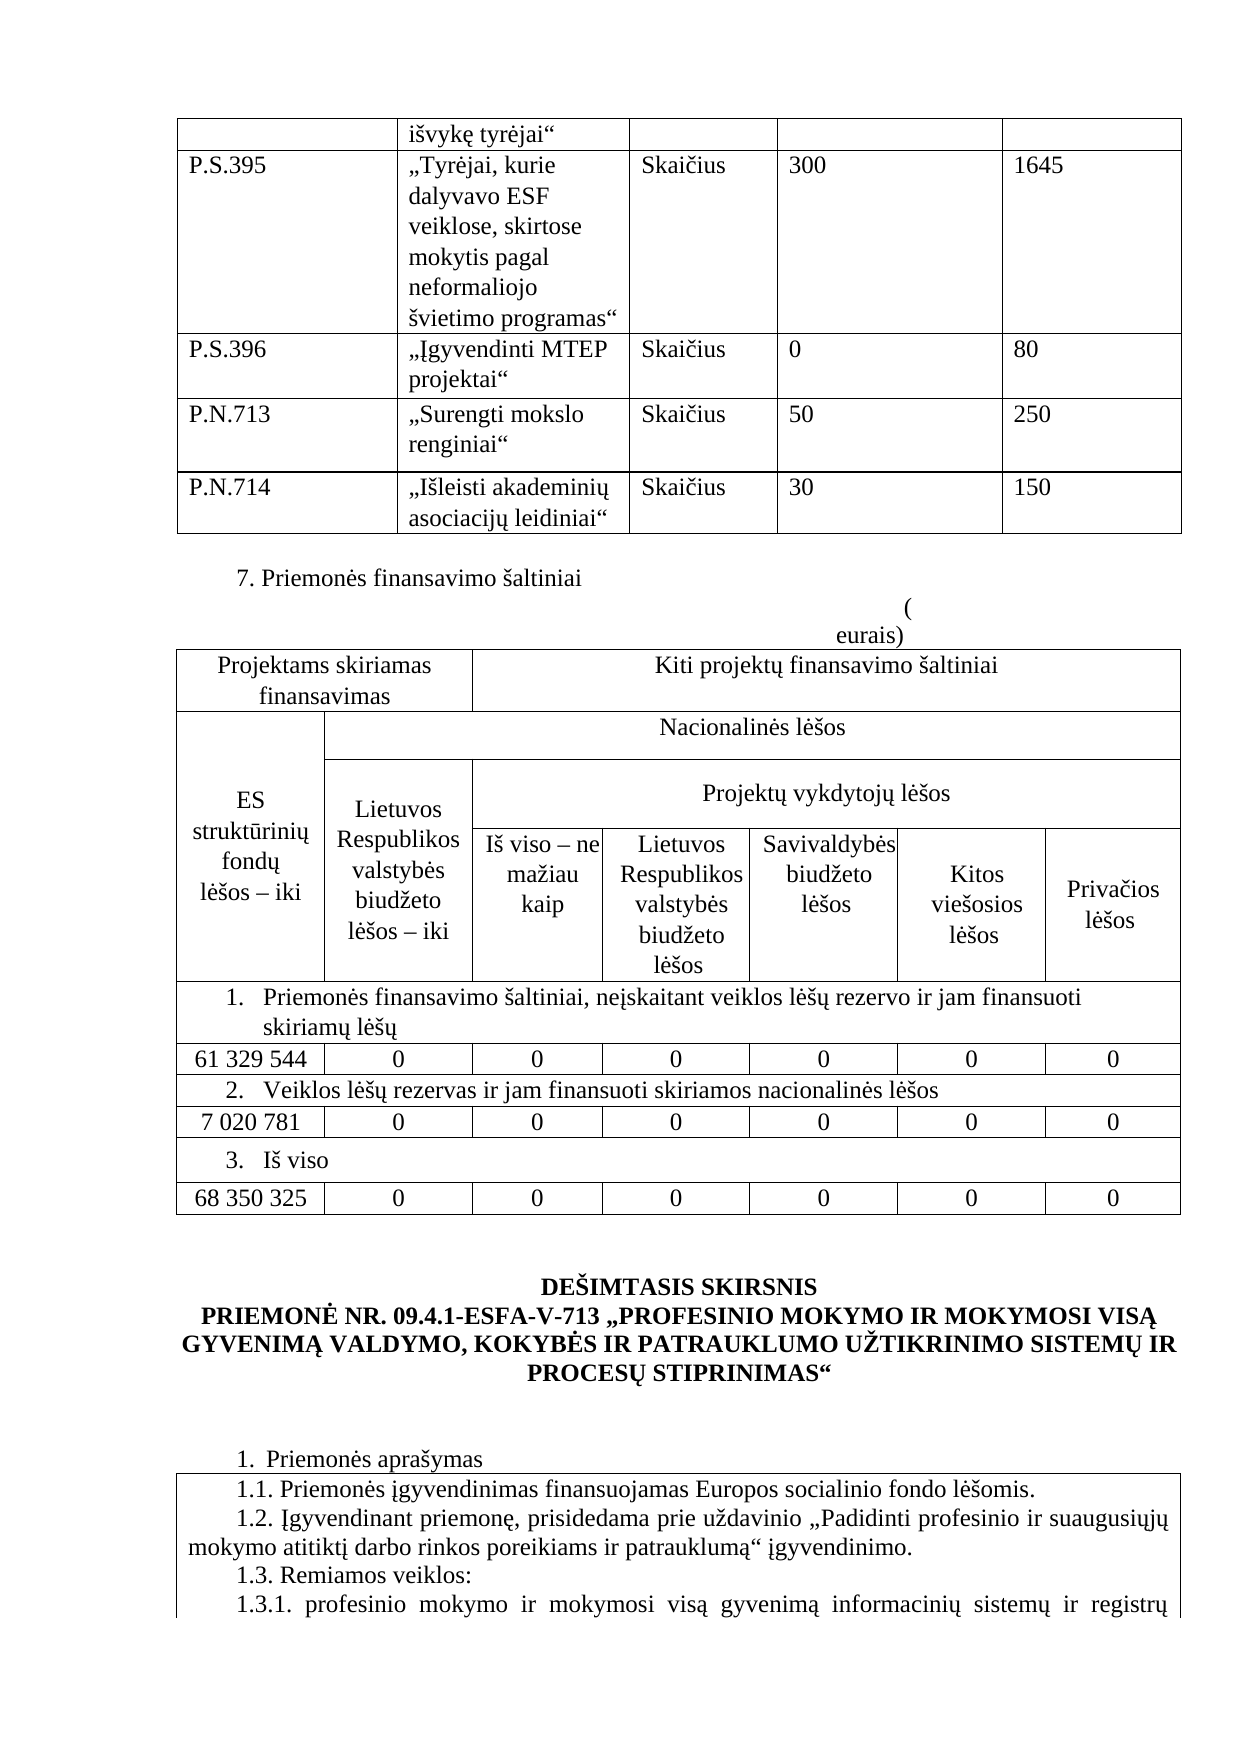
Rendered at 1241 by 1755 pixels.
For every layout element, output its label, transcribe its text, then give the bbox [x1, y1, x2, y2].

table_cell 80 [1003, 334, 1181, 398]
table_cell Skaičius [630, 334, 777, 398]
table_cell 0 [750, 1044, 897, 1074]
table_cell 0 [778, 334, 1002, 398]
table_cell [630, 119, 777, 149]
table_cell P.N.714 [178, 473, 397, 533]
table_header Projektams skiriamas finansavimas [177, 650, 472, 711]
text (eurais) [177, 592, 904, 649]
table_cell išvykę tyrėjai“ [398, 119, 629, 149]
table_cell Nacionalinės lėšos [325, 712, 1180, 758]
table_cell „Tyrėjai, kurie dalyvavo ESF veiklose, skirtose mokytis pagal neformaliojo švietimo programas“ [398, 151, 629, 333]
table_cell Skaičius [630, 151, 777, 333]
table_cell 0 [603, 1107, 749, 1137]
table_cell Projektų vykdytojų lėšos [473, 760, 1180, 828]
table_cell Skaičius [630, 473, 777, 533]
table_cell „Išleisti akademinių asociacijų leidiniai“ [398, 473, 629, 533]
table_cell Savivaldybės biudžeto lėšos [750, 829, 897, 981]
table_cell „Įgyvendinti MTEP projektai“ [398, 334, 629, 398]
table_cell 61 329 544 [177, 1044, 324, 1074]
table_cell 7 020 781 [177, 1107, 324, 1137]
table_cell 0 [473, 1183, 602, 1213]
table_cell 0 [325, 1044, 472, 1074]
table_cell ES struktūrinių fondų lėšos – iki [177, 712, 324, 981]
table_cell P.N.713 [178, 399, 397, 471]
table_cell 0 [1046, 1183, 1180, 1213]
table_cell 0 [325, 1107, 472, 1137]
table_cell 0 [750, 1183, 897, 1213]
table_cell „Surengti mokslo renginiai“ [398, 399, 629, 471]
table_cell Iš viso – ne mažiau kaip [473, 829, 602, 981]
table_cell 3. Iš viso [177, 1138, 1180, 1182]
table_cell Kitos viešosios lėšos [898, 829, 1045, 981]
table_cell [178, 119, 397, 149]
table_cell P.S.396 [178, 334, 397, 398]
table_cell 0 [603, 1183, 749, 1213]
table_cell 0 [1046, 1044, 1180, 1074]
table_cell 0 [473, 1107, 602, 1137]
table_cell Privačios lėšos [1046, 829, 1180, 981]
table_cell 30 [778, 473, 1002, 533]
table_header Kiti projektų finansavimo šaltiniai [473, 650, 1180, 711]
text 1. Priemonės aprašymas [236, 1444, 1181, 1473]
table_cell Lietuvos Respublikos valstybės biudžeto lėšos – iki [325, 760, 472, 981]
table_cell 250 [1003, 399, 1181, 471]
table_cell 1.2. Įgyvendinant priemonę, prisidedama prie uždavinio „Padidinti profesinio ir suaugusiųjų mokymo atitiktį darbo rinkos poreikiams ir patrauklumą“ įgyvendinimo. [177, 1503, 1180, 1561]
table_cell Skaičius [630, 399, 777, 471]
table_cell 0 [473, 1044, 602, 1074]
table_cell 0 [1046, 1107, 1180, 1137]
table_cell 0 [325, 1183, 472, 1213]
table_cell 50 [778, 399, 1002, 471]
table_cell 2. Veiklos lėšų rezervas ir jam finansuoti skiriamos nacionalinės lėšos [177, 1075, 1180, 1106]
table_cell 150 [1003, 473, 1181, 533]
table_cell 1. Priemonės finansavimo šaltiniai, neįskaitant veiklos lėšų rezervo ir jam finansuoti skiriamų lėšų [177, 982, 1180, 1043]
table_cell Lietuvos Respublikos valstybės biudžeto lėšos [603, 829, 749, 981]
table_cell 1645 [1003, 151, 1181, 333]
table_cell 0 [898, 1044, 1045, 1074]
text DEŠIMTASIS SKIRSNIS [177, 1272, 1181, 1301]
table_cell 0 [603, 1044, 749, 1074]
table_cell 0 [898, 1183, 1045, 1213]
table_cell 68 350 325 [177, 1183, 324, 1213]
table_cell 0 [750, 1107, 897, 1137]
table_cell [778, 119, 1002, 149]
text PRIEMONĖ NR. 09.4.1-ESFA-V-713 „PROFESINIO MOKYMO IR MOKYMOSI VISĄ GYVENIMĄ VALDYMO, KOKYBĖS IR PATRAUKLUMO UŽTIKRINIMO SISTEMŲ IR PROCESŲ STIPRINIMAS“ [177, 1301, 1181, 1387]
table_header 1.1. Priemonės įgyvendinimas finansuojamas Europos socialinio fondo lėšomis. [177, 1474, 1180, 1503]
text 7. Priemonės finansavimo šaltiniai [177, 563, 1181, 592]
table_cell 0 [898, 1107, 1045, 1137]
table_cell 300 [778, 151, 1002, 333]
table_cell 1.3. Remiamos veiklos: 1.3.1. profesinio mokymo ir mokymosi visą gyvenimą informacinių sistemų ir registrų [177, 1561, 1180, 1618]
table_cell P.S.395 [178, 151, 397, 333]
table_cell [1003, 119, 1181, 149]
